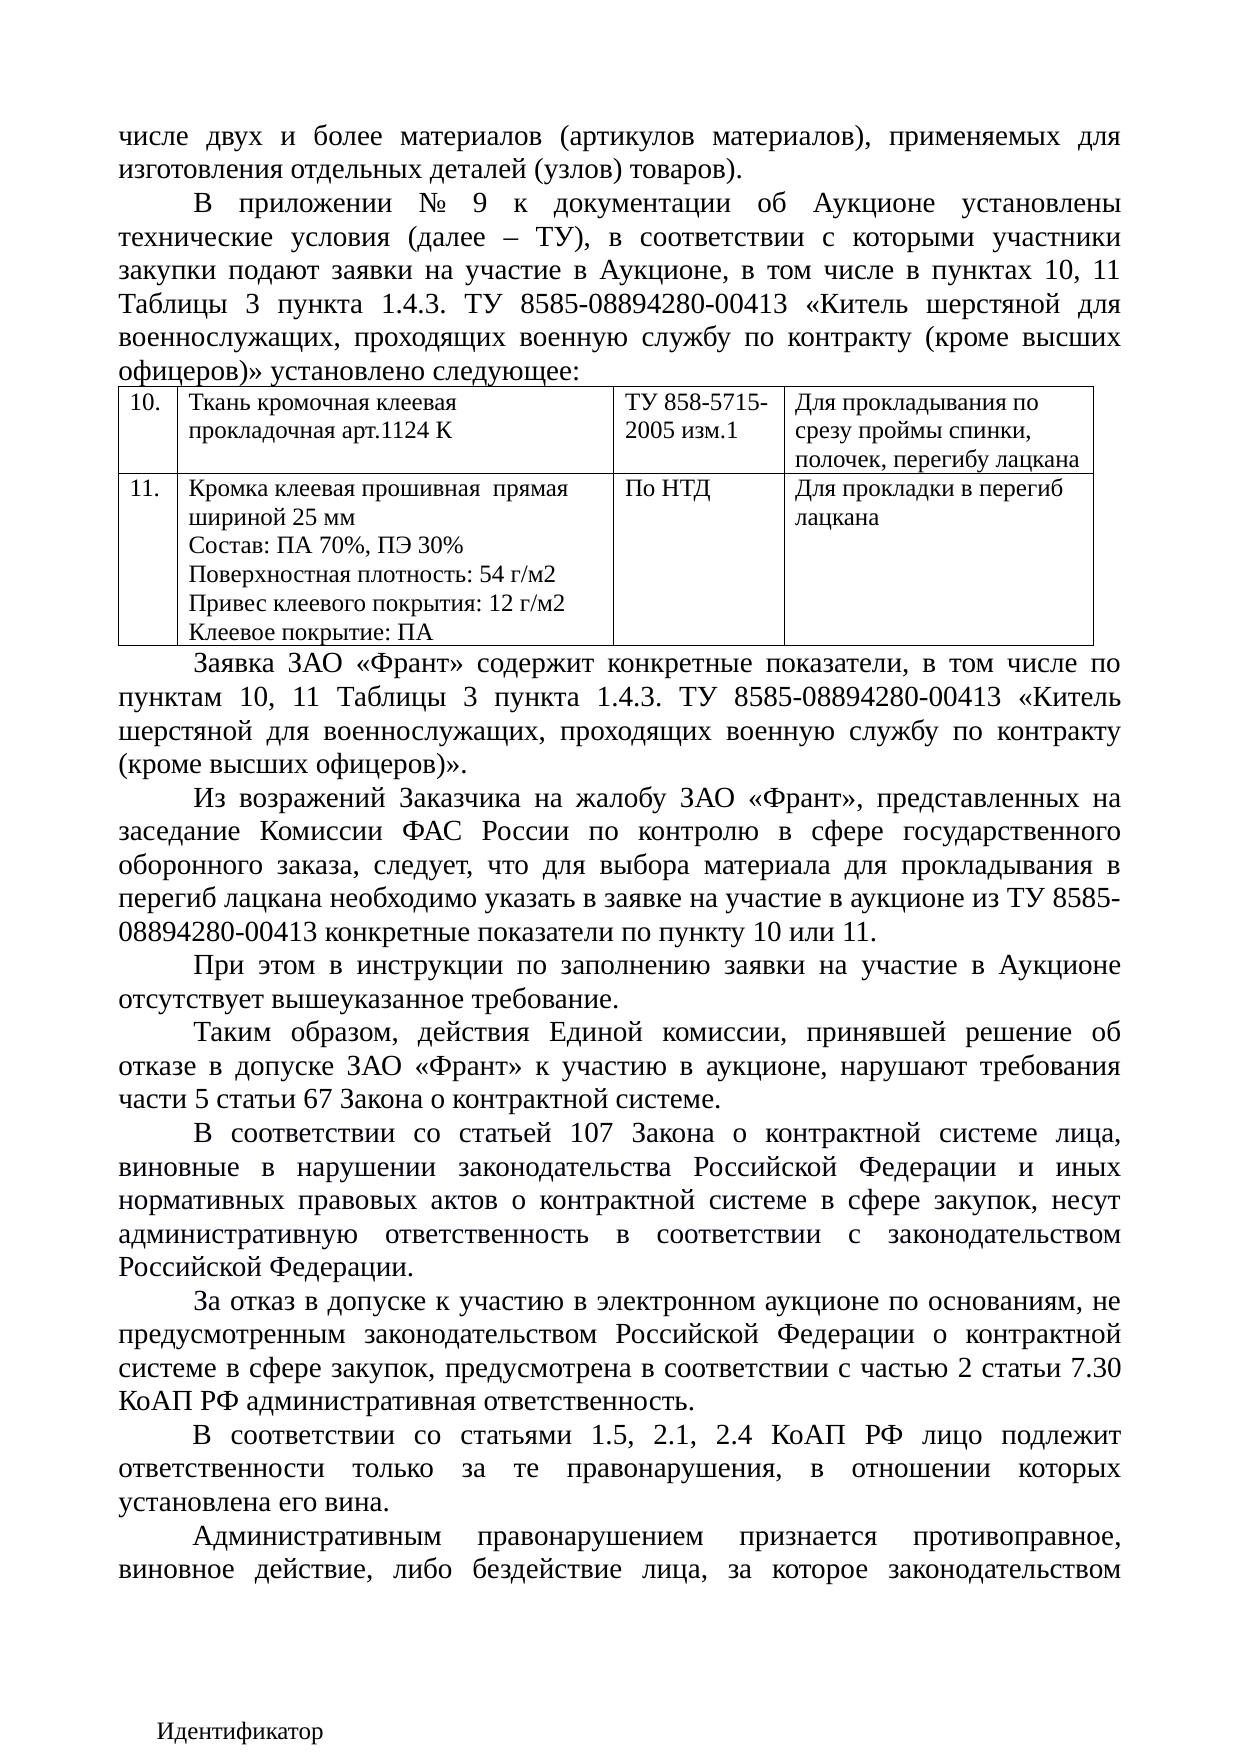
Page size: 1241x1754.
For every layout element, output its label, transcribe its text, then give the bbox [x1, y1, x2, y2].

text Из возражений Заказчика на жалобу ЗАО «Франт», представленных на заседание Комиссии ФАС России по контролю в сфере государственного оборонного заказа, следует, что для выбора материала для прокладывания в перегиб лацкана необходимо указать в заявке на участие в аукционе из ТУ 8585-08894280-00413 конкретные показатели по пункту 10 или 11. [118, 780, 1122, 947]
text При этом в инструкции по заполнению заявки на участие в Аукционе отсутствует вышеуказанное требование. [118, 947, 1122, 1014]
text За отказ в допуске к участию в электронном аукционе по основаниям, не предусмотренным законодательством Российской Федерации о контрактной системе в сфере закупок, предусмотрена в соответствии с частью 2 статьи 7.30 КоАП РФ административная ответственность. [118, 1283, 1122, 1417]
text В соответствии со статьей 107 Закона о контрактной системе лица, виновные в нарушении законодательства Российской Федерации и иных нормативных правовых актов о контрактной системе в сфере закупок, несут административную ответственность в соответствии с законодательством Российской Федерации. [118, 1115, 1122, 1283]
table_header Ткань кромочная клеевая прокладочная арт.1124 К [178, 387, 613, 473]
text В приложении № 9 к документации об Аукционе установлены технические условия (далее – ТУ), в соответствии с которыми участники закупки подают заявки на участие в Аукционе, в том числе в пунктах 10, 11 Таблицы 3 пункта 1.4.3. ТУ 8585-08894280-00413 «Китель шерстяной для военнослужащих, проходящих военную службу по контракту (кроме высших офицеров)» установлено следующее: [118, 185, 1122, 386]
text Заявка ЗАО «Франт» содержит конкретные показатели, в том числе по пунктам 10, 11 Таблицы 3 пункта 1.4.3. ТУ 8585-08894280-00413 «Китель шерстяной для военнослужащих, проходящих военную службу по контракту (кроме высших офицеров)». [118, 646, 1122, 780]
table_cell По НТД [614, 474, 784, 645]
text В соответствии со статьями 1.5, 2.1, 2.4 КоАП РФ лицо подлежит ответственности только за те правонарушения, в отношении которых установлена его вина. [118, 1417, 1122, 1518]
text Административным правонарушением признается противоправное, виновное действие, либо бездействие лица, за которое законодательством [118, 1518, 1122, 1585]
table_cell Кромка клеевая прошивная прямая шириной 25 мм Состав: ПА 70%, ПЭ 30% Поверхностная плотность: 54 г/м2 Привес клеевого покрытия: 12 г/м2 Клеевое покрытие: ПА [178, 474, 613, 645]
table_header ТУ 858-5715-2005 изм.1 [614, 387, 784, 473]
text числе двух и более материалов (артикулов материалов), применяемых для изготовления отдельных деталей (узлов) товаров). [118, 118, 1122, 185]
table_cell 11. [119, 474, 177, 645]
table_cell Для прокладки в перегиб лацкана [785, 474, 1093, 645]
table_header 10. [119, 387, 177, 473]
table_header Для прокладывания по срезу проймы спинки, полочек, перегибу лацкана [785, 387, 1093, 473]
text Таким образом, действия Единой комиссии, принявшей решение об отказе в допуске ЗАО «Франт» к участию в аукционе, нарушают требования части 5 статьи 67 Закона о контрактной системе. [118, 1014, 1122, 1115]
